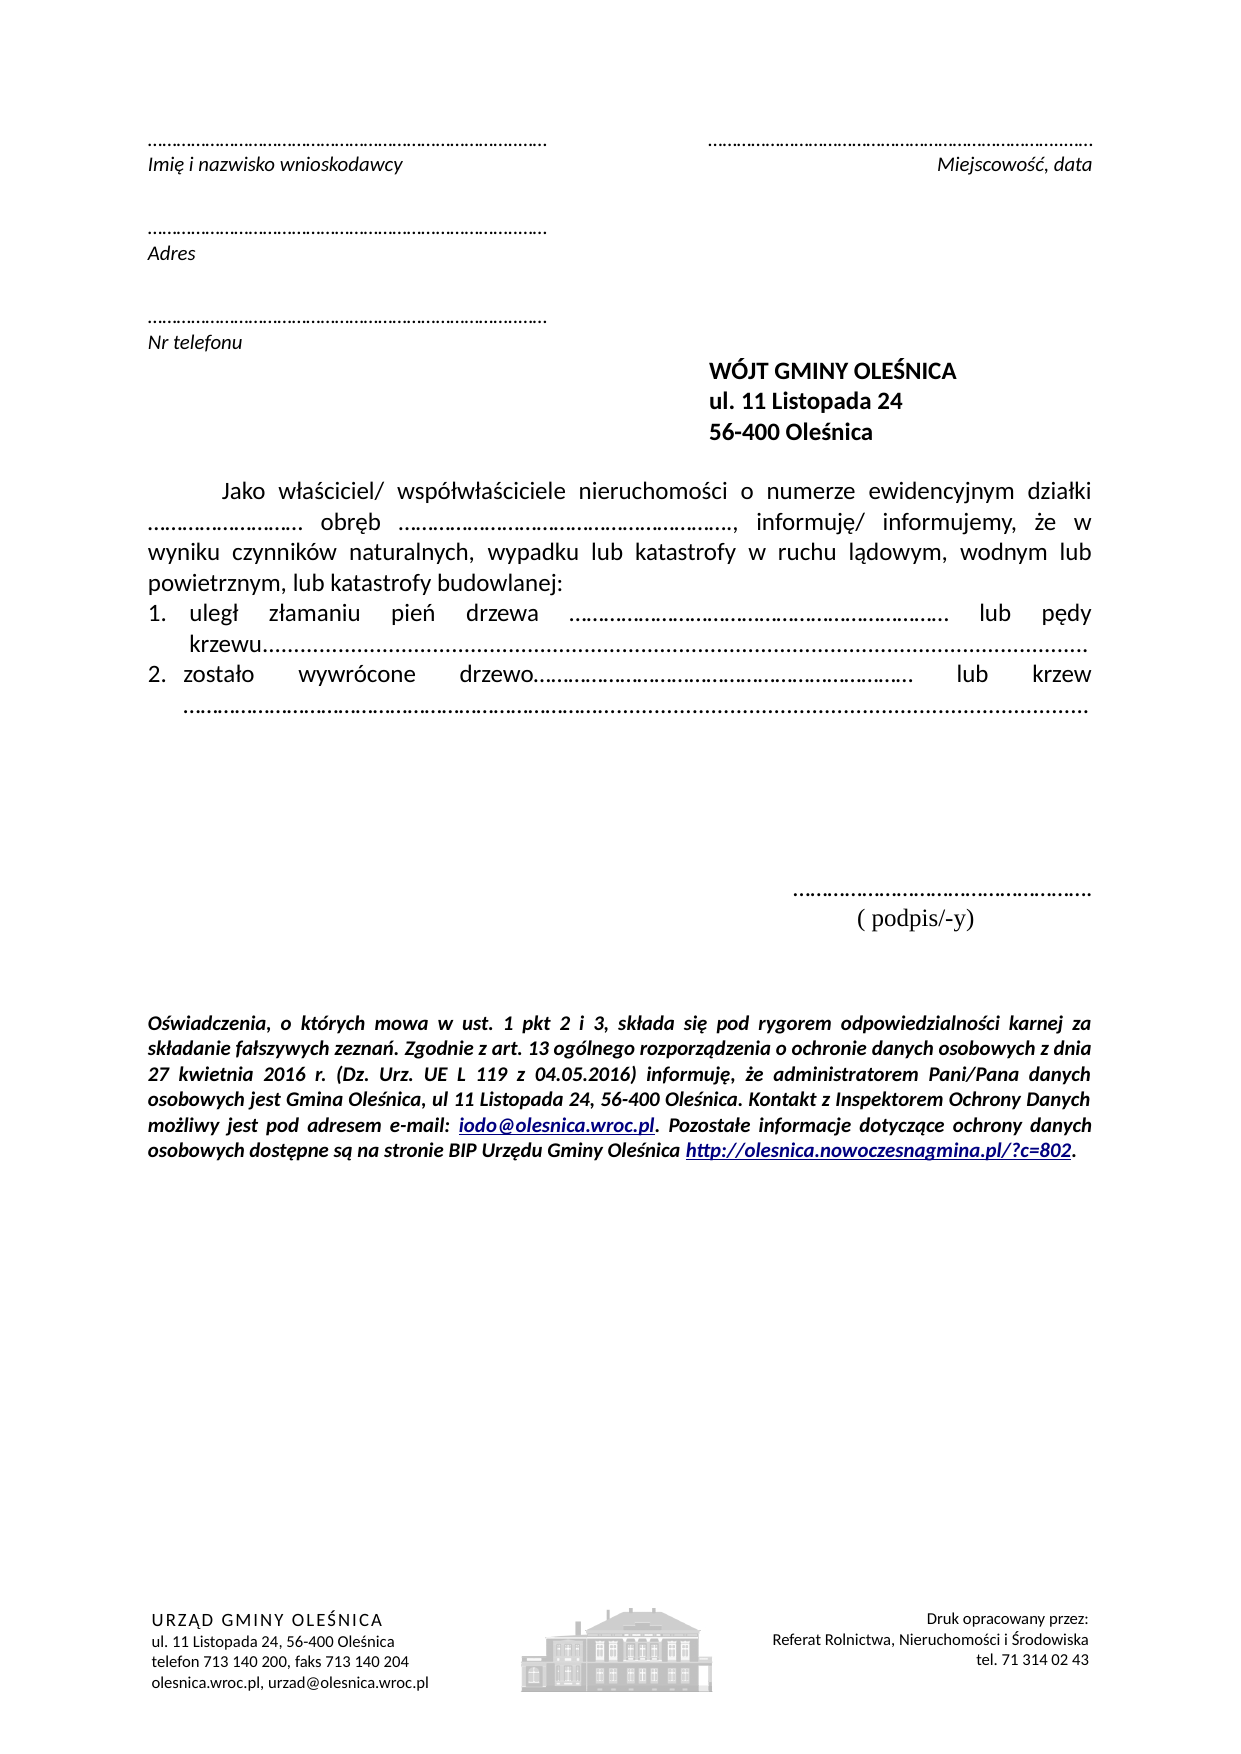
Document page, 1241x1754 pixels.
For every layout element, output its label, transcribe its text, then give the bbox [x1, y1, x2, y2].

list zostało wywrócone drzewo………………………………………………………… lub krzew ……………………………………………………………….............................................................................. [148, 658, 1092, 719]
table_cell [616, 265, 1104, 328]
text Jako właściciel/ współwłaściciele nieruchomości o numerze ewidencyjnym działki ……………………… obręb …………………………………………………., informuję/ informujemy, że w wyniku czynników naturalnych, wypadku lub katastrofy w ruchu lądowym, wodnym lub powietrznym, lub katastrofy budowlanej: [148, 475, 1092, 597]
table_cell [616, 177, 1104, 240]
table_cell [616, 240, 1104, 265]
text Oświadczenia, o których mowa w ust. 1 pkt 2 i 3, składa się pod rygorem odpowiedzialności karnej za składanie fałszywych zeznań. Zgodnie z art. 13 ogólnego rozporządzenia o ochronie danych osobowych z dnia 27 kwietnia 2016 r. (Dz. Urz. UE L 119 z 04.05.2016) informuję, że administratorem Pani/Pana danych osobowych jest Gmina Oleśnica, ul 11 Listopada 24, 56-400 Oleśnica. Kontakt z Inspektorem Ochrony Danych możliwy jest pod adresem e-mail: iodo@olesnica.wroc.pl. Pozostałe informacje dotyczące ochrony danych osobowych dostępne są na stronie BIP Urzędu Gminy Oleśnica http://olesnica.nowoczesnagmina.pl/?c=802. [148, 1010, 1092, 1163]
picture [520, 1608, 713, 1692]
table_cell …………………………………………………………………..…… [136, 177, 616, 240]
list uległ złamaniu pień drzewa ………………………………………………………… lub pędy krzewu................................................................................................................................... [148, 597, 1092, 658]
table_cell …………………………………………………………………..…… [136, 265, 616, 328]
text ul. 11 Listopada 24 [709, 386, 1092, 416]
table_cell Adres [136, 240, 616, 265]
text WÓJT GMINY OLEŚNICA [709, 355, 1092, 386]
table_cell [616, 328, 1104, 355]
list ( podpis/-y) [148, 903, 1092, 931]
table_cell Imię i nazwisko wnioskodawcy [136, 152, 616, 177]
table_header …………………………………………………………………..…… [136, 89, 616, 152]
text 56-400 Oleśnica [709, 416, 1092, 447]
table_cell Miejscowość, data [616, 152, 1104, 177]
table_header ………………………………………………………………..…… [616, 89, 1104, 152]
list ……………………………………………. [223, 842, 1092, 903]
table_cell Nr telefonu [136, 328, 616, 355]
